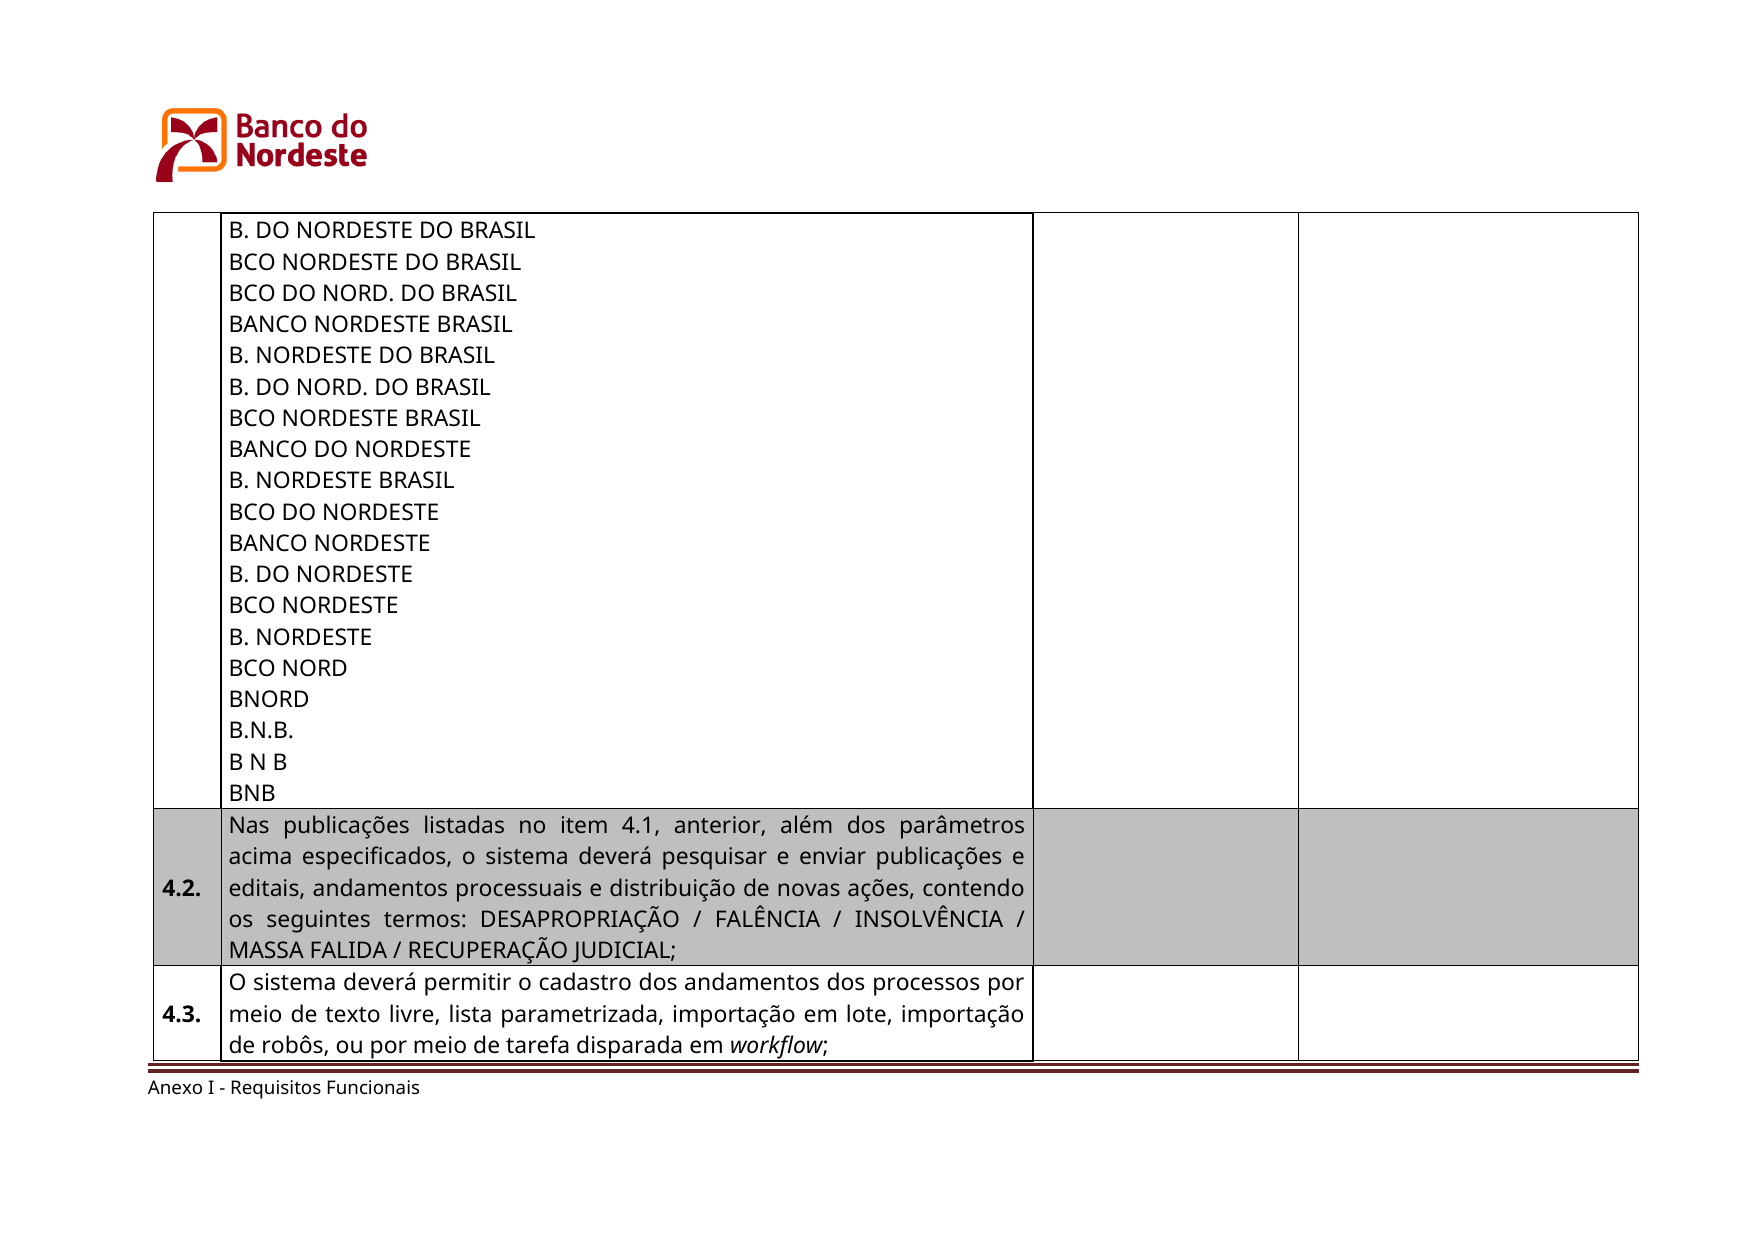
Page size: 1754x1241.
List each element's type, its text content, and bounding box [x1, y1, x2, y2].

table_cell [154, 809, 221, 965]
table_cell [154, 966, 220, 1060]
table_cell [154, 213, 220, 808]
table_cell Nas publicações listadas no item 4.1, anterior, além dos parâmetros acima especificados, o sistema deverá pesquisar e enviar publicações e editais, andamentos processuais e distribuição de novas ações, contendo os seguintes termos: DESAPROPRIAÇÃO / FALÊNCIA / INSOLVÊNCIA / MASSA FALIDA / RECUPERAÇÃO JUDICIAL; [222, 809, 1033, 965]
table_cell B. DO NORDESTE DO BRASIL BCO NORDESTE DO BRASIL BCO DO NORD. DO BRASIL BANCO NORDESTE BRASIL B. NORDESTE DO BRASIL B. DO NORD. DO BRASIL BCO NORDESTE BRASIL BANCO DO NORDESTE B. NORDESTE BRASIL BCO DO NORDESTE BANCO NORDESTE B. DO NORDESTE BCO NORDESTE B. NORDESTE BCO NORD BNORD B.N.B. B N B BNB [222, 214, 1032, 808]
table_cell [1299, 213, 1638, 808]
table_cell [1034, 809, 1298, 965]
table_cell [1034, 213, 1298, 808]
table_cell [1034, 966, 1298, 1060]
table_cell [1299, 809, 1638, 965]
table_cell O sistema deverá permitir o cadastro dos andamentos dos processos por meio de texto livre, lista parametrizada, importação em lote, importação de robôs, ou por meio de tarefa disparada em workflow; [222, 966, 1032, 1060]
table_cell [1299, 966, 1638, 1060]
